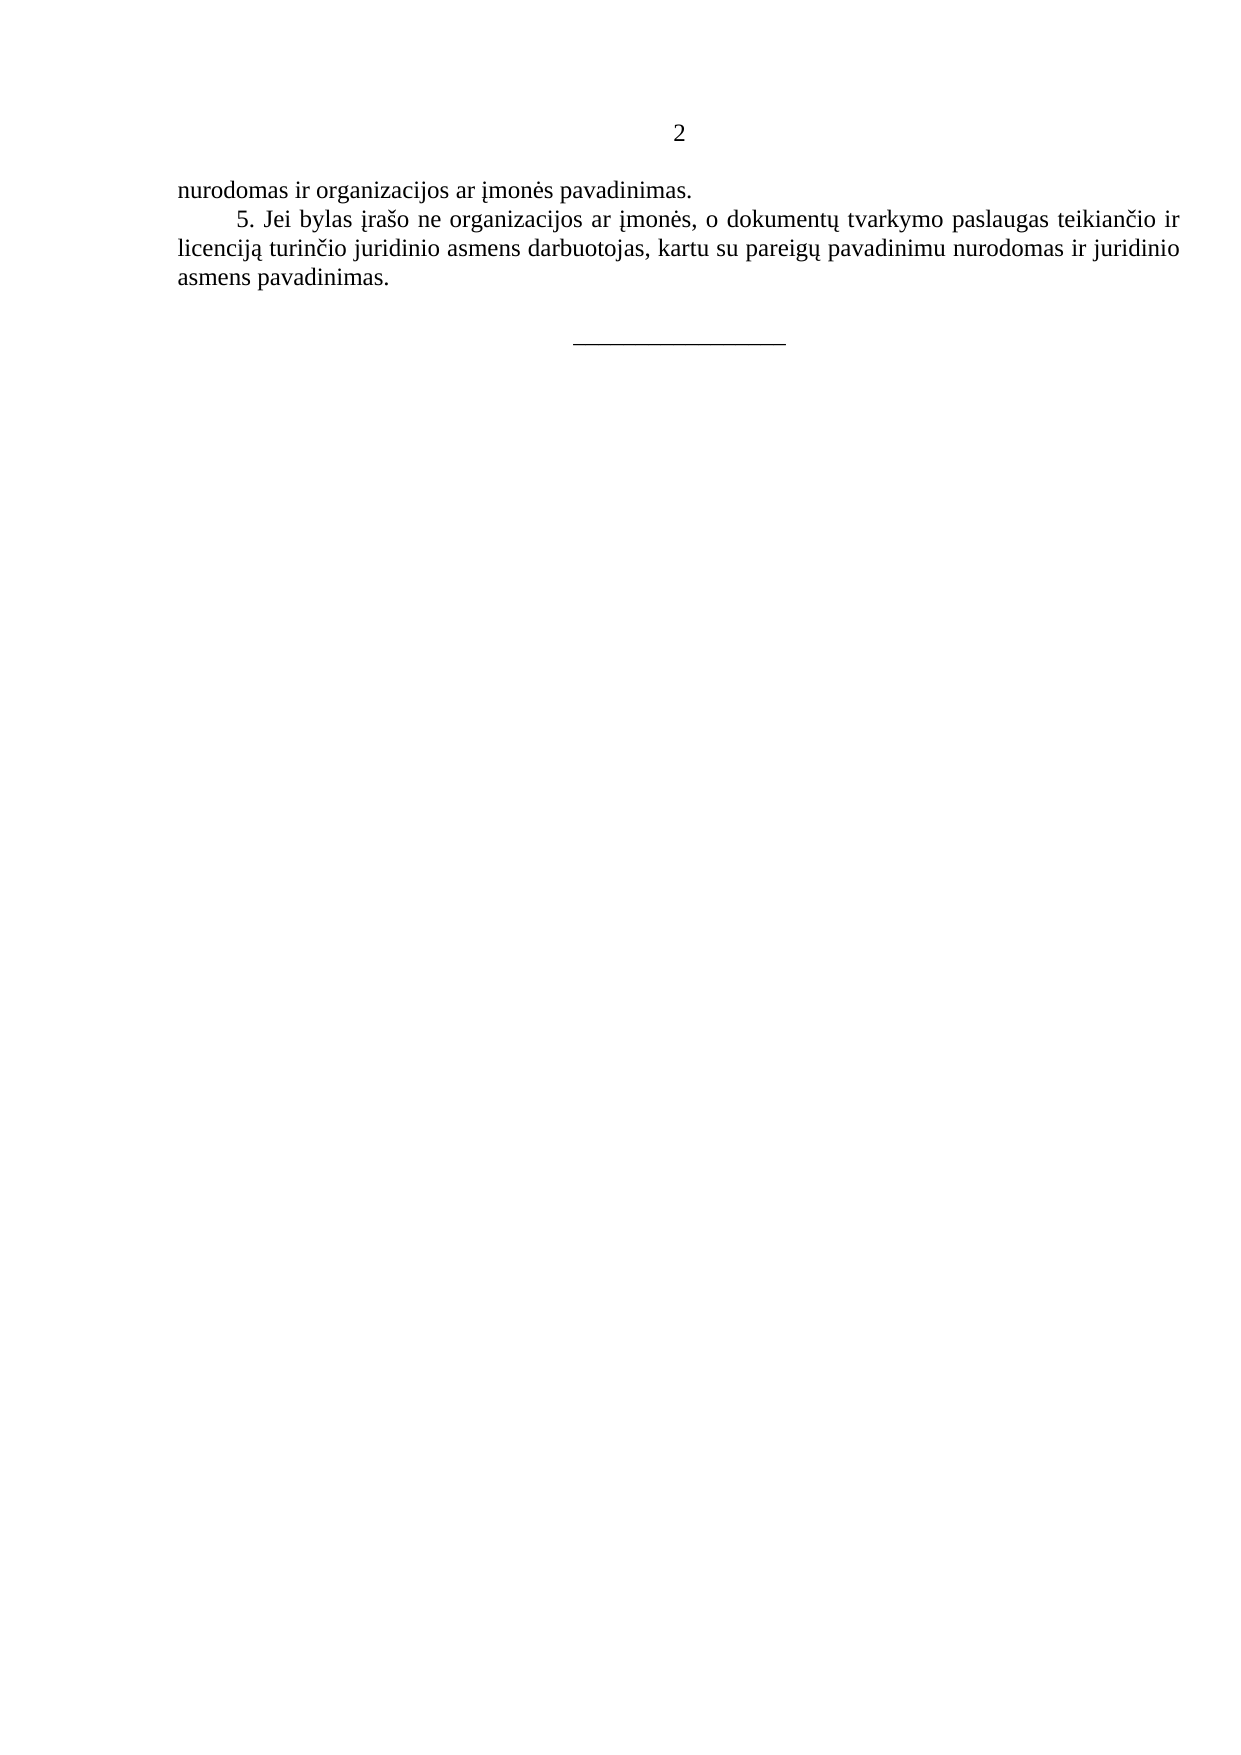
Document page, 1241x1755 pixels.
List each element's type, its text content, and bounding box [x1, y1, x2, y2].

text nurodomas ir organizacijos ar įmonės pavadinimas. [177, 176, 1181, 204]
text 5. Jei bylas įrašo ne organizacijos ar įmonės, o dokumentų tvarkymo paslaugas teikiančio ir licenciją turinčio juridinio asmens darbuotojas, kartu su pareigų pavadinimu nurodomas ir juridinio asmens pavadinimas. [177, 204, 1181, 291]
text _________________ [177, 319, 1181, 348]
